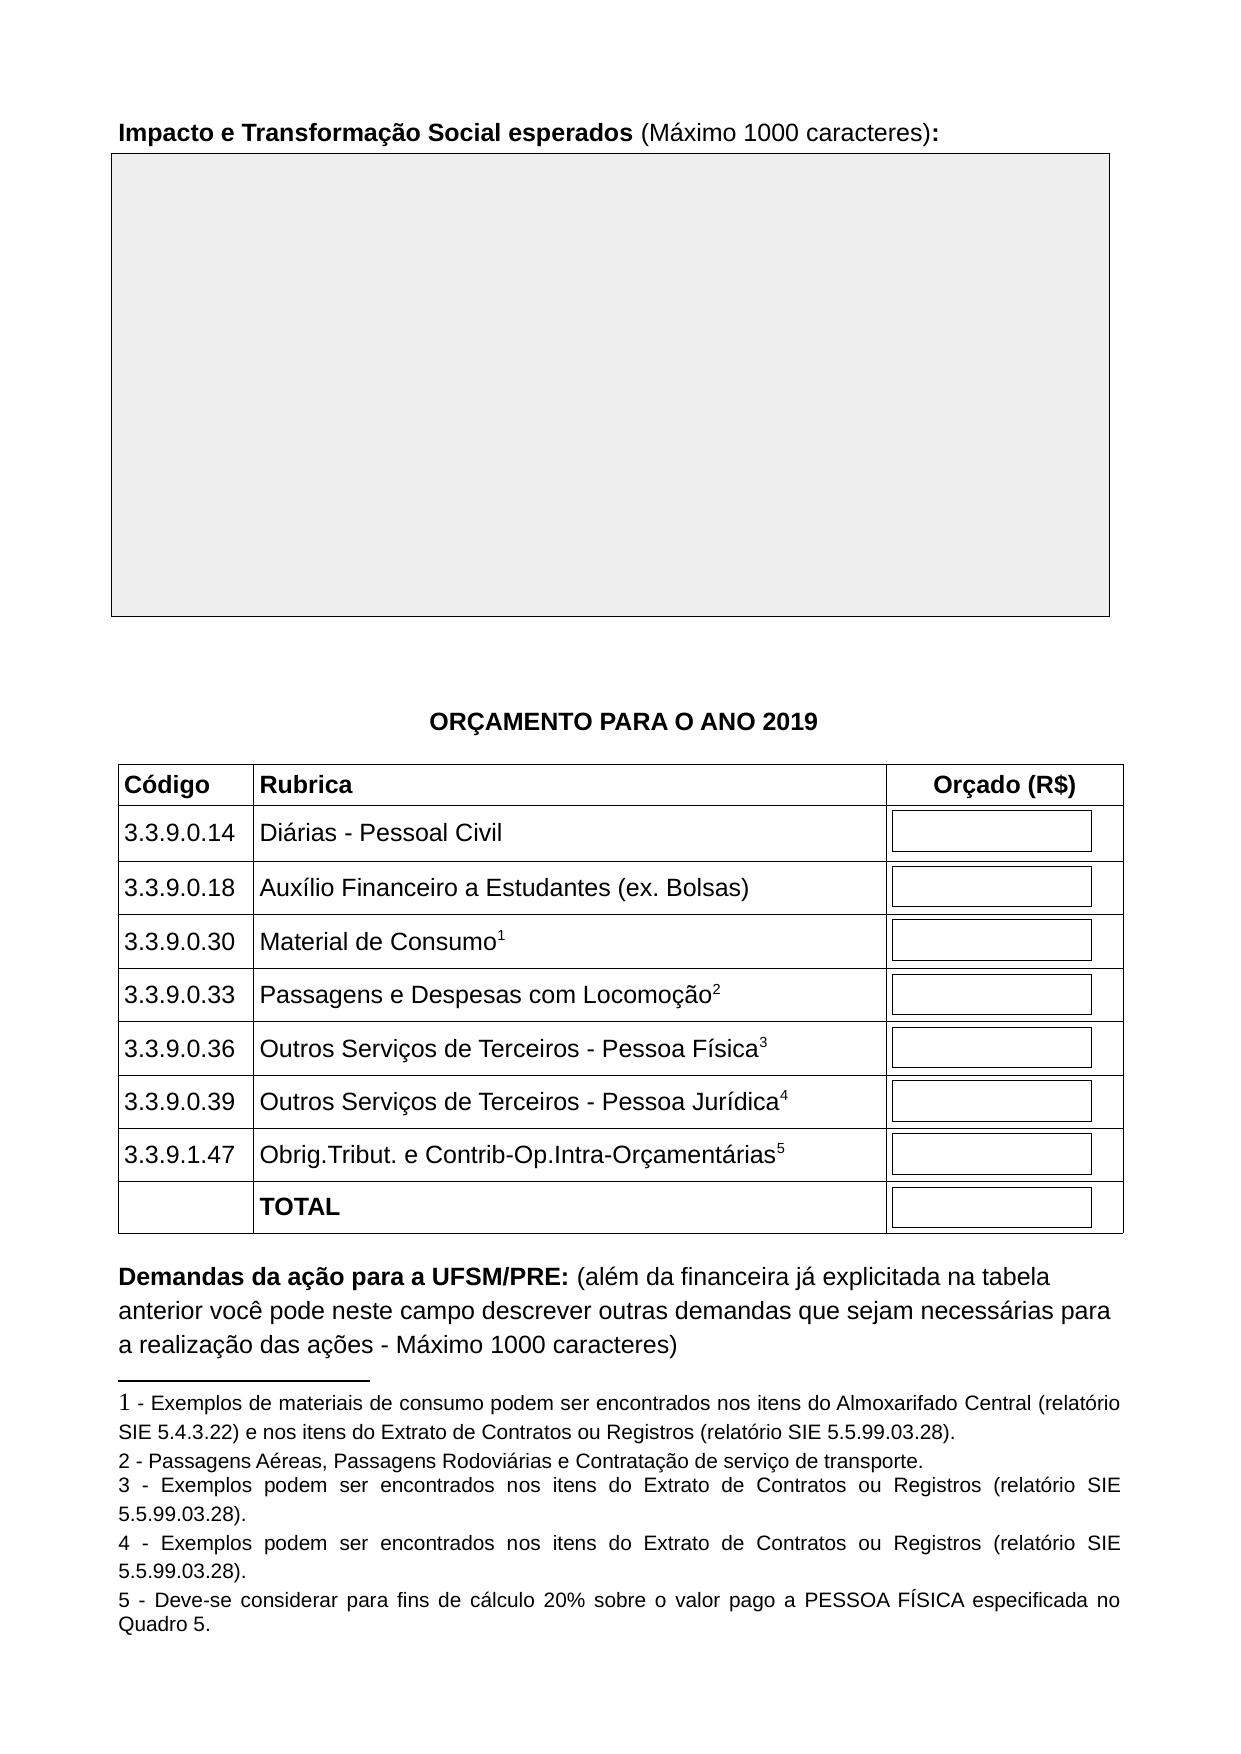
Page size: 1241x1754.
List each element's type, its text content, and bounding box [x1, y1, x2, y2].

table_header Código [119, 765, 253, 805]
table_cell Diárias - Pessoal Civil [254, 806, 886, 861]
table_cell [887, 862, 1123, 914]
table_cell Outros Serviços de Terceiros - Pessoa Física [254, 1022, 886, 1074]
table_cell Passagens e Despesas com Locomoção [254, 969, 886, 1021]
table_cell 3.3.9.0.30 [119, 915, 253, 968]
table_cell Material de Consumo [254, 915, 886, 968]
table_cell [887, 1182, 1123, 1233]
table_header Rubrica [254, 765, 886, 805]
table_cell 3.3.9.0.36 [119, 1022, 253, 1074]
table_cell [887, 969, 1123, 1021]
table_cell TOTAL [254, 1182, 886, 1233]
text ORÇAMENTO PARA O ANO 2019 [118, 707, 1122, 736]
table_cell Obrig.Tribut. e Contrib-Op.Intra-Orçamentárias [254, 1129, 886, 1181]
table_cell 3.3.9.1.47 [119, 1129, 253, 1181]
table_cell Outros Serviços de Terceiros - Pessoa Jurídica [254, 1076, 886, 1128]
table_cell [887, 1129, 1123, 1181]
text Impacto e Transformação Social esperados (Máximo 1000 caracteres): [118, 118, 1122, 147]
table_cell 3.3.9.0.14 [119, 806, 253, 861]
table_cell [887, 915, 1123, 968]
table_cell [887, 1022, 1123, 1074]
table_cell [887, 806, 1123, 861]
table_cell 3.3.9.0.33 [119, 969, 253, 1021]
table_cell 3.3.9.0.18 [119, 862, 253, 914]
table_cell Auxílio Financeiro a Estudantes (ex. Bolsas) [254, 862, 886, 914]
table_cell [119, 1182, 253, 1233]
text Demandas da ação para a UFSM/PRE: (além da financeira já explicitada na tabela anterior você pode neste campo descrever outras demandas que sejam necessárias para a realização das ações - Máximo 1000 caracteres) [118, 1261, 1122, 1359]
table_cell 3.3.9.0.39 [119, 1076, 253, 1128]
table_cell [887, 1076, 1123, 1128]
table_header Orçado (R$) [887, 765, 1123, 805]
